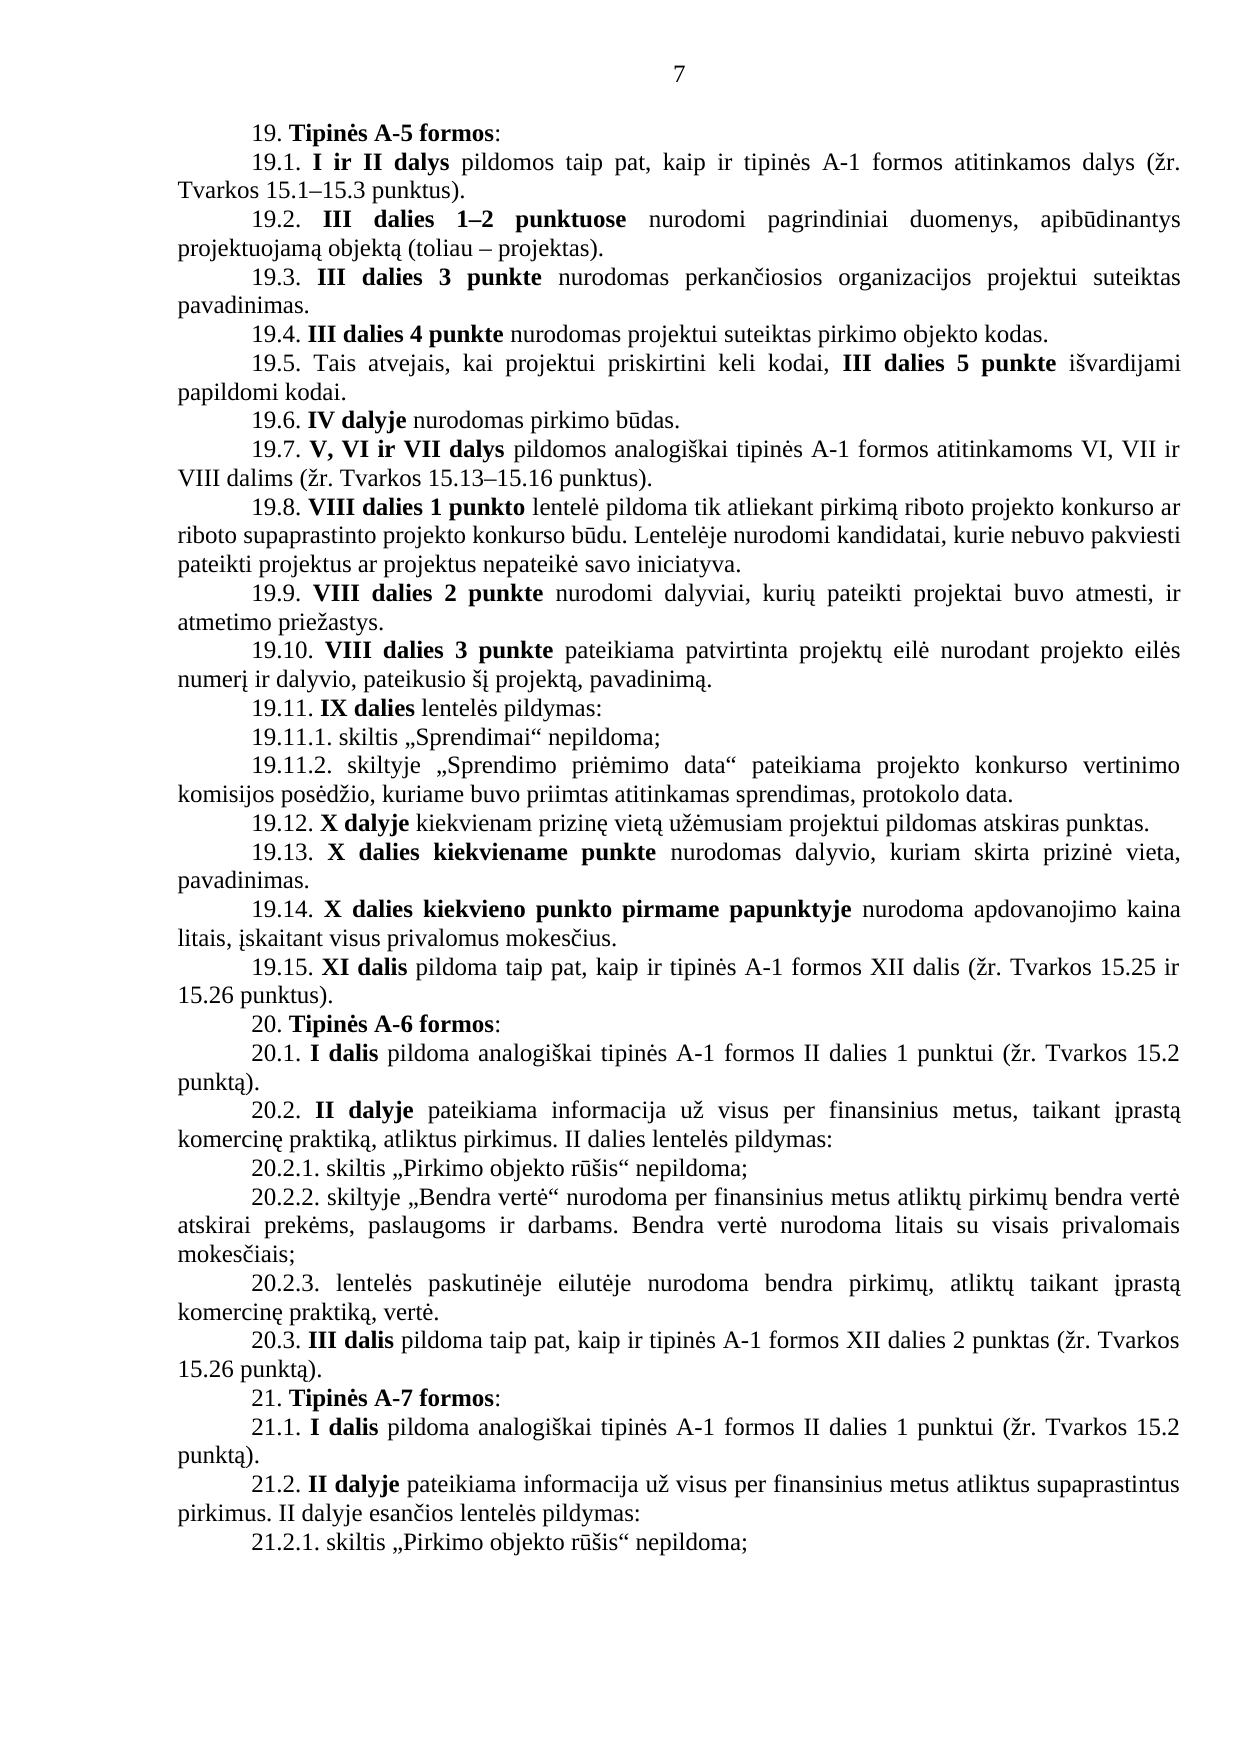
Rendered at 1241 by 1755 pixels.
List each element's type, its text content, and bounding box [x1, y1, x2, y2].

text 19.7. V, VI ir VII dalys pildomos analogiškai tipinės A-1 formos atitinkamoms VI, VII ir VIII dalims (žr. Tvarkos 15.13–15.16 punktus). [177, 434, 1181, 492]
text 19.11. IX dalies lentelės pildymas: [177, 693, 1181, 722]
text 19.13. X dalies kiekviename punkte nurodomas dalyvio, kuriam skirta prizinė vieta, pavadinimas. [177, 837, 1181, 894]
text 20.2. II dalyje pateikiama informacija už visus per finansinius metus, taikant įprastą komercinę praktiką, atliktus pirkimus. II dalies lentelės pildymas: [177, 1096, 1181, 1153]
text 19.15. XI dalis pildoma taip pat, kaip ir tipinės A-1 formos XII dalis (žr. Tvarkos 15.25 ir 15.26 punktus). [177, 952, 1181, 1009]
text 21.2. II dalyje pateikiama informacija už visus per finansinius metus atliktus supaprastintus pirkimus. II dalyje esančios lentelės pildymas: [177, 1469, 1181, 1527]
text 19.14. X dalies kiekvieno punkto pirmame papunktyje nurodoma apdovanojimo kaina litais, įskaitant visus privalomus mokesčius. [177, 894, 1181, 952]
text 19.6. IV dalyje nurodomas pirkimo būdas. [177, 406, 1181, 434]
text 19.9. VIII dalies 2 punkte nurodomi dalyviai, kurių pateikti projektai buvo atmesti, ir atmetimo priežastys. [177, 578, 1181, 636]
text 19.5. Tais atvejais, kai projektui priskirtini keli kodai, III dalies 5 punkte išvardijami papildomi kodai. [177, 348, 1181, 406]
text 20.1. I dalis pildoma analogiškai tipinės A-1 formos II dalies 1 punktui (žr. Tvarkos 15.2 punktą). [177, 1038, 1181, 1096]
text 20.2.2. skiltyje „Bendra vertė“ nurodoma per finansinius metus atliktų pirkimų bendra vertė atskirai prekėms, paslaugoms ir darbams. Bendra vertė nurodoma litais su visais privalomais mokesčiais; [177, 1182, 1181, 1268]
text 19.3. III dalies 3 punkte nurodomas perkančiosios organizacijos projektui suteiktas pavadinimas. [177, 262, 1181, 319]
text 19.12. X dalyje kiekvienam prizinę vietą užėmusiam projektui pildomas atskiras punktas. [177, 808, 1181, 837]
text 19. Tipinės A-5 formos: [177, 118, 1181, 147]
text 19.10. VIII dalies 3 punkte pateikiama patvirtinta projektų eilė nurodant projekto eilės numerį ir dalyvio, pateikusio šį projektą, pavadinimą. [177, 636, 1181, 693]
text 19.1. I ir II dalys pildomos taip pat, kaip ir tipinės A-1 formos atitinkamos dalys (žr. Tvarkos 15.1–15.3 punktus). [177, 147, 1181, 204]
text 19.11.2. skiltyje „Sprendimo priėmimo data“ pateikiama projekto konkurso vertinimo komisijos posėdžio, kuriame buvo priimtas atitinkamas sprendimas, protokolo data. [177, 751, 1181, 808]
text 20.2.3. lentelės paskutinėje eilutėje nurodoma bendra pirkimų, atliktų taikant įprastą komercinę praktiką, vertė. [177, 1268, 1181, 1326]
text 21. Tipinės A-7 formos: [177, 1383, 1181, 1412]
text 21.2.1. skiltis „Pirkimo objekto rūšis“ nepildoma; [177, 1527, 1181, 1556]
text 20. Tipinės A-6 formos: [177, 1009, 1181, 1038]
text 19.2. III dalies 1–2 punktuose nurodomi pagrindiniai duomenys, apibūdinantys projektuojamą objektą (toliau – projektas). [177, 204, 1181, 262]
text 19.4. III dalies 4 punkte nurodomas projektui suteiktas pirkimo objekto kodas. [177, 319, 1181, 348]
text 21.1. I dalis pildoma analogiškai tipinės A-1 formos II dalies 1 punktui (žr. Tvarkos 15.2 punktą). [177, 1412, 1181, 1469]
text 19.8. VIII dalies 1 punkto lentelė pildoma tik atliekant pirkimą riboto projekto konkurso ar riboto supaprastinto projekto konkurso būdu. Lentelėje nurodomi kandidatai, kurie nebuvo pakviesti pateikti projektus ar projektus nepateikė savo iniciatyva. [177, 492, 1181, 578]
text 19.11.1. skiltis „Sprendimai“ nepildoma; [177, 722, 1181, 751]
text 20.2.1. skiltis „Pirkimo objekto rūšis“ nepildoma; [177, 1153, 1181, 1182]
text 20.3. III dalis pildoma taip pat, kaip ir tipinės A-1 formos XII dalies 2 punktas (žr. Tvarkos 15.26 punktą). [177, 1326, 1181, 1383]
